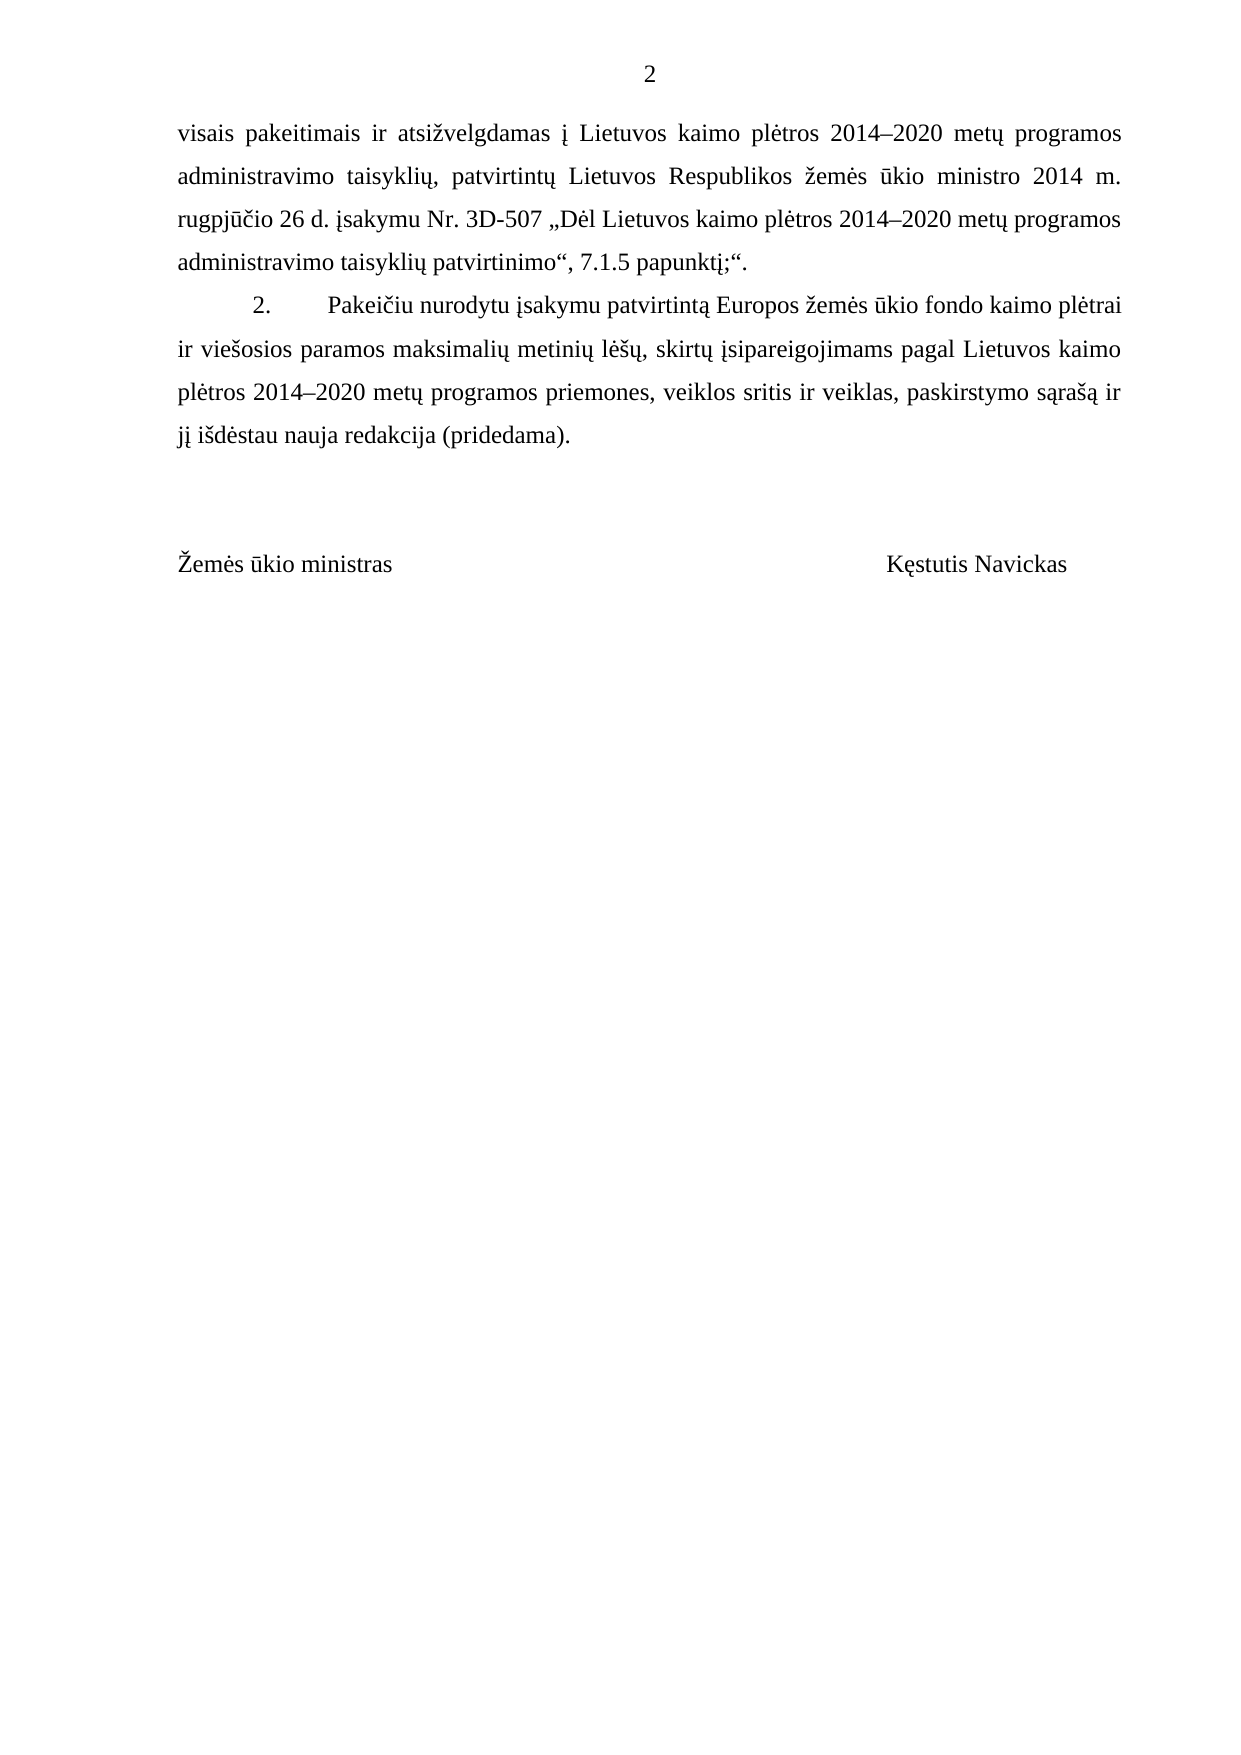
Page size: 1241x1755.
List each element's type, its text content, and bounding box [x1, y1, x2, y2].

text Žemės ūkio ministras Kęstutis Navickas [177, 549, 1122, 578]
text 2. Pakeičiu nurodytu įsakymu patvirtintą Europos žemės ūkio fondo kaimo plėtrai ir viešosios paramos maksimalių metinių lėšų, skirtų įsipareigojimams pagal Lietuvos kaimo plėtros 2014–2020 metų programos priemones, veiklos sritis ir veiklas, paskirstymo sąrašą ir jį išdėstau nauja redakcija (pridedama). [177, 291, 1122, 449]
text visais pakeitimais ir atsižvelgdamas į Lietuvos kaimo plėtros 2014–2020 metų programos administravimo taisyklių, patvirtintų Lietuvos Respublikos žemės ūkio ministro 2014 m. rugpjūčio 26 d. įsakymu Nr. 3D-507 „Dėl Lietuvos kaimo plėtros 2014–2020 metų programos administravimo taisyklių patvirtinimo“, 7.1.5 papunktį;“. [177, 118, 1122, 276]
